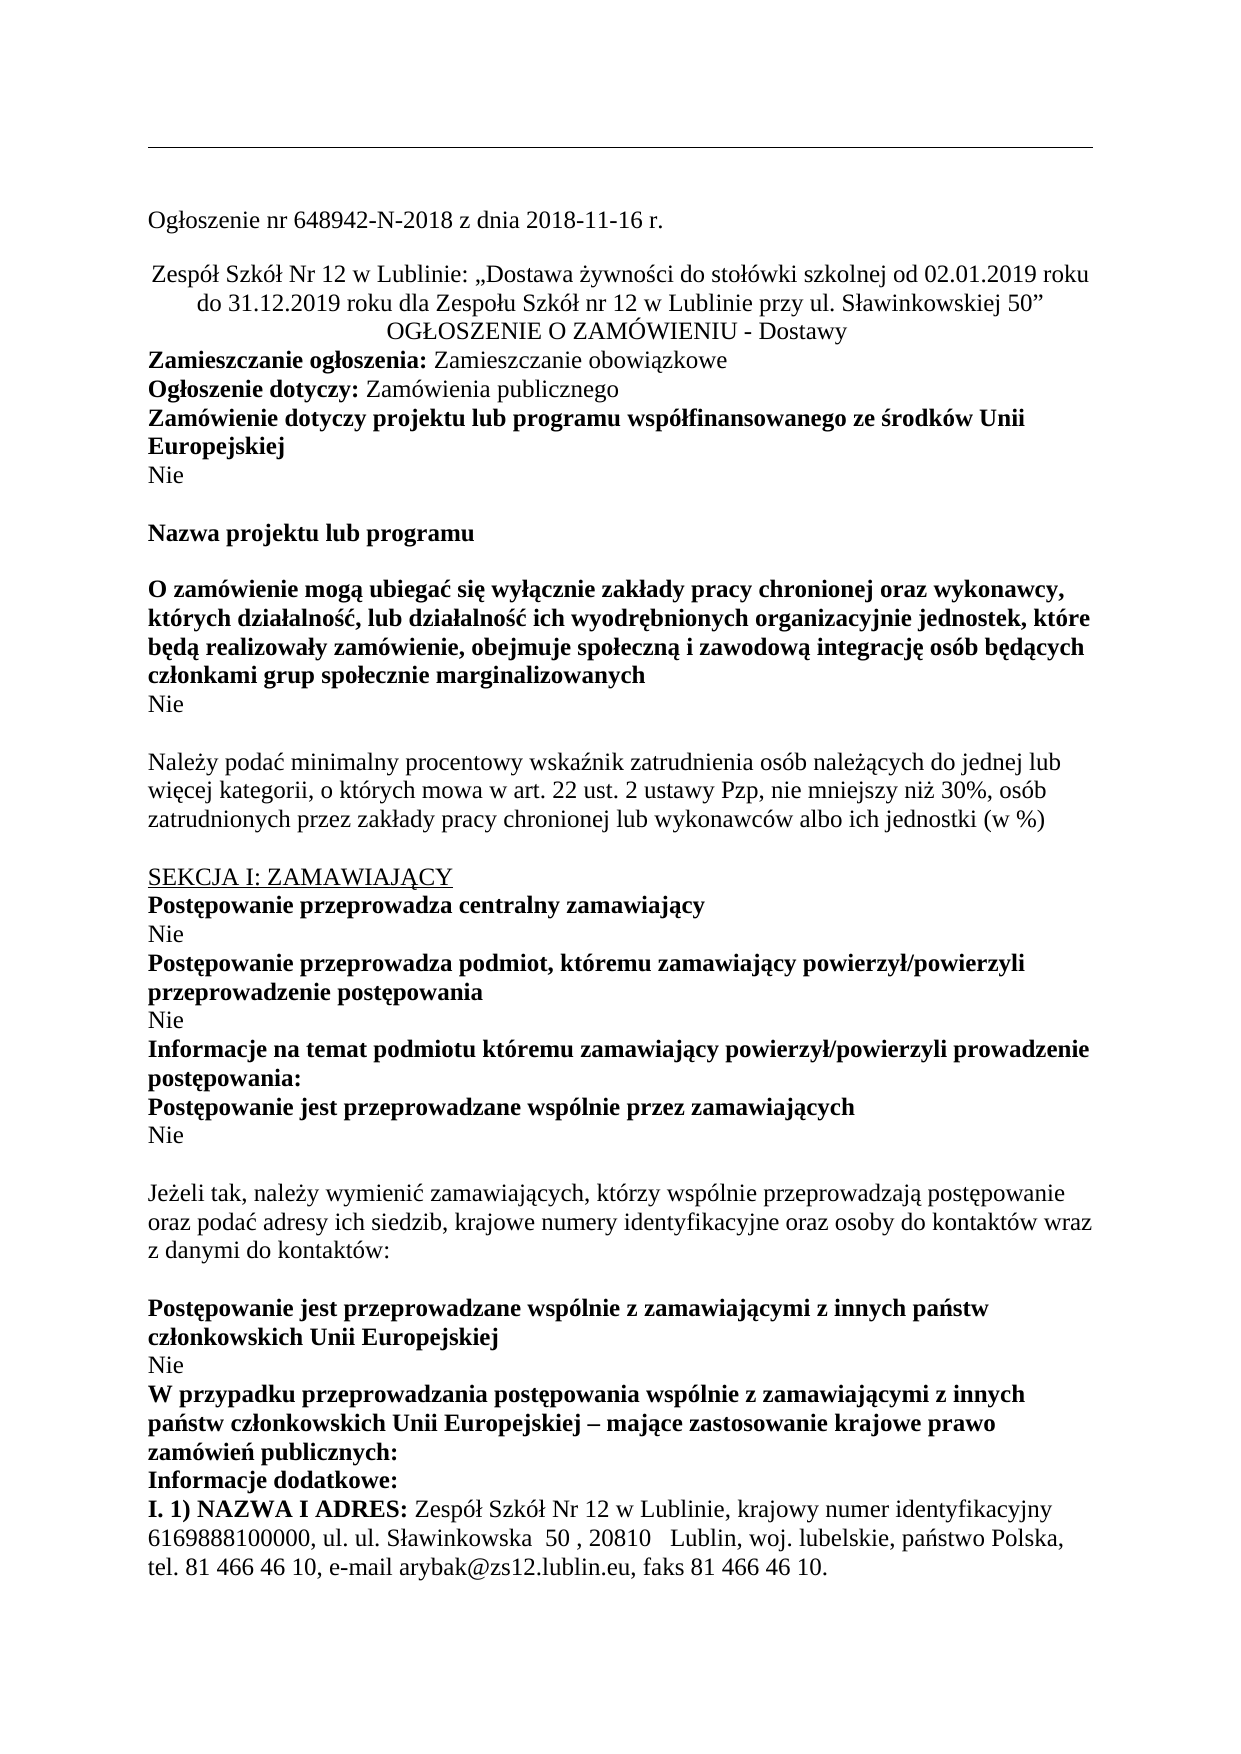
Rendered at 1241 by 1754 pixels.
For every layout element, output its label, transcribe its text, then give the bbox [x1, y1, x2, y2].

text Ogłoszenie nr 648942-N-2018 z dnia 2018-11-16 r. [148, 148, 1093, 234]
text Jeżeli tak, należy wymienić zamawiających, którzy wspólnie przeprowadzają postępowanie oraz podać adresy ich siedzib, krajowe numery identyfikacyjne oraz osoby do kontaktów wraz z danymi do kontaktów: Postępowanie jest przeprowadzane wspólnie z zamawiającymi z innych państw członkowskich Unii Europejskiej [148, 1149, 1093, 1351]
text Nie [148, 1006, 1093, 1034]
text Nie [148, 460, 1093, 489]
text Postępowanie przeprowadza podmiot, któremu zamawiający powierzył/powierzyli przeprowadzenie postępowania [148, 948, 1093, 1006]
text Nazwa projektu lub programu [148, 489, 1093, 574]
text Informacje na temat podmiotu któremu zamawiający powierzył/powierzyli prowadzenie postępowania: Postępowanie jest przeprowadzane wspólnie przez zamawiających [148, 1034, 1093, 1121]
text Zespół Szkół Nr 12 w Lublinie: „Dostawa żywności do stołówki szkolnej od 02.01.2019 roku do 31.12.2019 roku dla Zespołu Szkół nr 12 w Lublinie przy ul. Sławinkowskiej 50” OGŁOSZENIE O ZAMÓWIENIU - Dostawy [148, 259, 1093, 345]
text SEKCJA I: ZAMAWIAJĄCY [148, 862, 1093, 891]
text I. 1) NAZWA I ADRES: Zespół Szkół Nr 12 w Lublinie, krajowy numer identyfikacyjny 6169888100000, ul. ul. Sławinkowska 50 , 20810 Lublin, woj. lubelskie, państwo Polska, tel. 81 466 46 10, e-mail arybak@zs12.lublin.eu, faks 81 466 46 10. [148, 1494, 1093, 1581]
text Należy podać minimalny procentowy wskaźnik zatrudnienia osób należących do jednej lub więcej kategorii, o których mowa w art. 22 ust. 2 ustawy Pzp, nie mniejszy niż 30%, osób zatrudnionych przez zakłady pracy chronionej lub wykonawców albo ich jednostki (w %) [148, 718, 1093, 862]
text Nie [148, 1351, 1093, 1379]
text Zamówienie dotyczy projektu lub programu współfinansowanego ze środków Unii Europejskiej [148, 403, 1093, 460]
text O zamówienie mogą ubiegać się wyłącznie zakłady pracy chronionej oraz wykonawcy, których działalność, lub działalność ich wyodrębnionych organizacyjnie jednostek, które będą realizowały zamówienie, obejmuje społeczną i zawodową integrację osób będących członkami grup społecznie marginalizowanych [148, 574, 1093, 689]
text Nie [148, 1121, 1093, 1149]
text Postępowanie przeprowadza centralny zamawiający [148, 891, 1093, 919]
text Ogłoszenie dotyczy: Zamówienia publicznego [148, 374, 1093, 403]
text Nie [148, 689, 1093, 718]
text Nie [148, 919, 1093, 948]
text W przypadku przeprowadzania postępowania wspólnie z zamawiającymi z innych państw członkowskich Unii Europejskiej – mające zastosowanie krajowe prawo zamówień publicznych: Informacje dodatkowe: [148, 1379, 1093, 1494]
text Zamieszczanie ogłoszenia: Zamieszczanie obowiązkowe [148, 345, 1093, 374]
